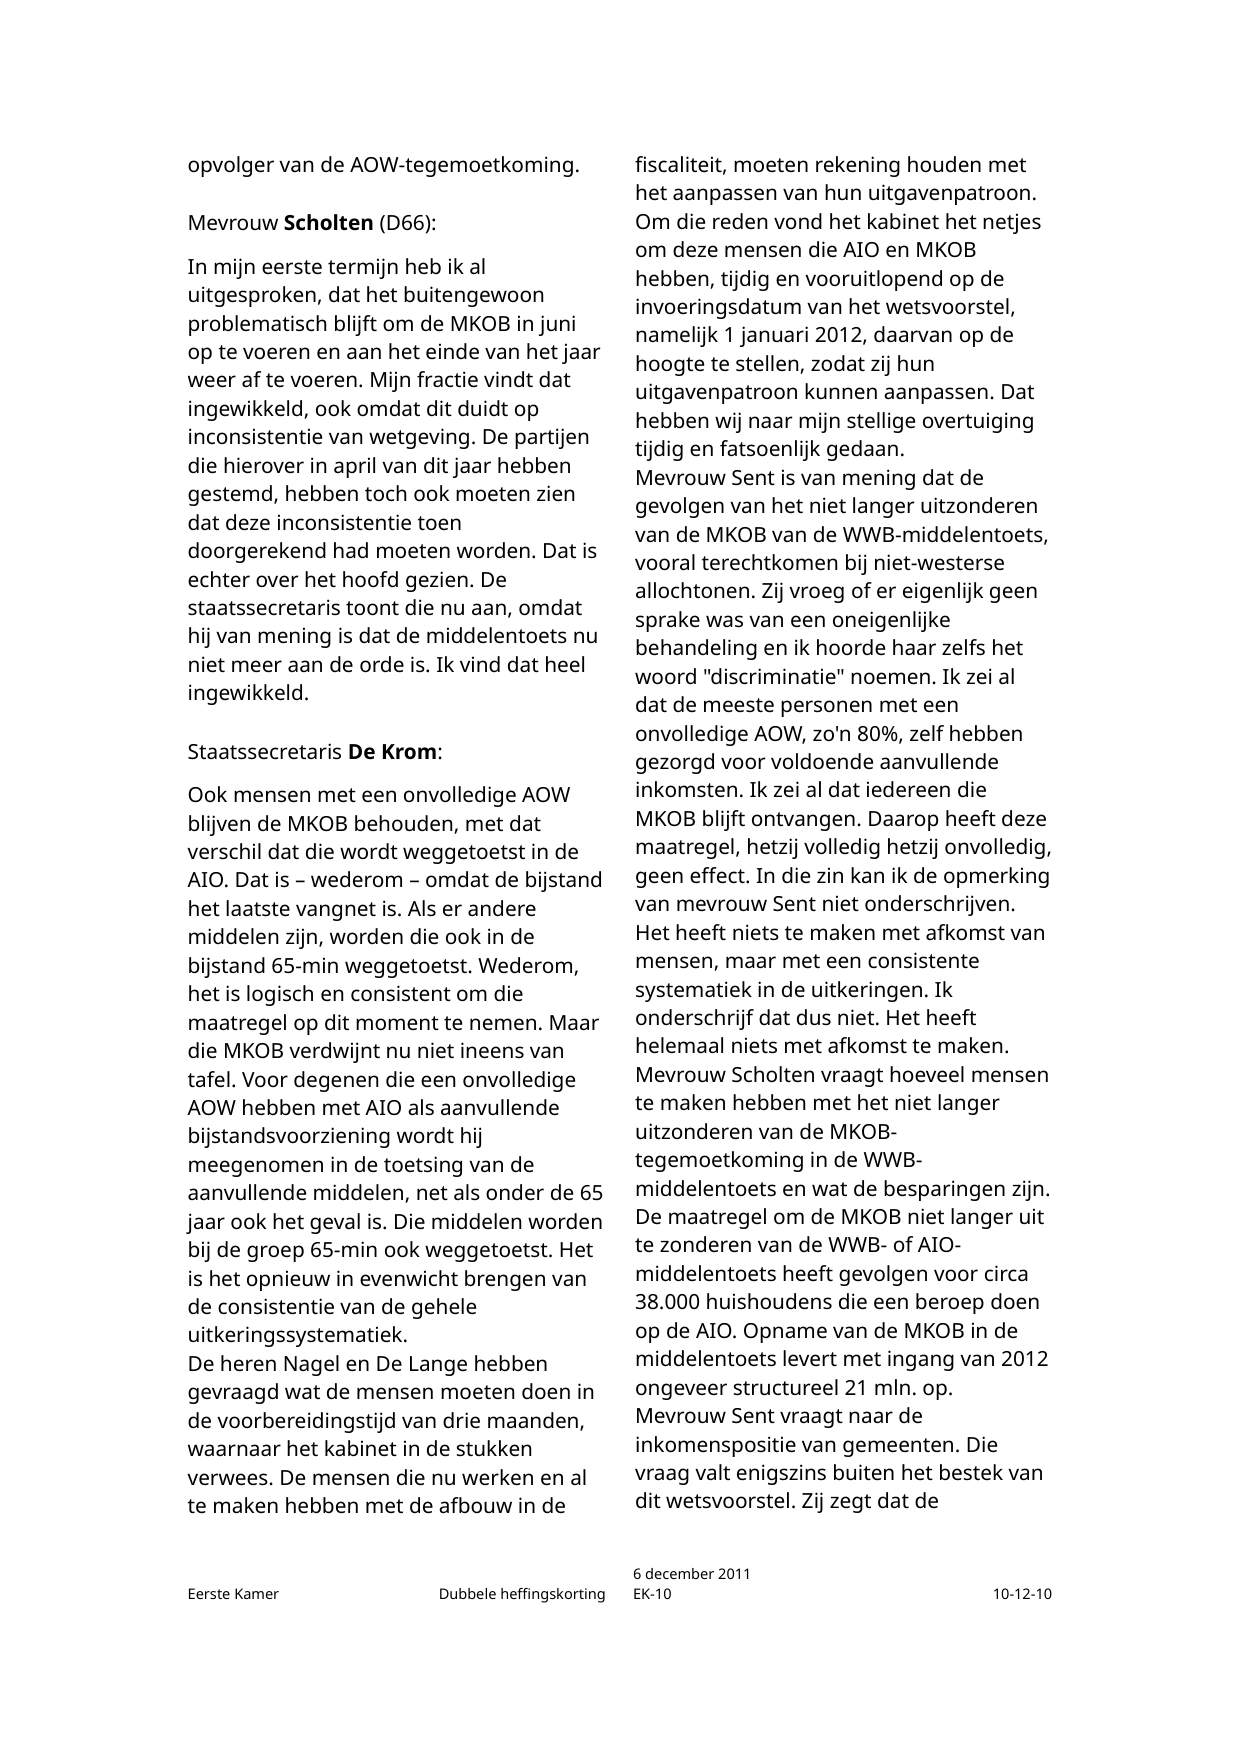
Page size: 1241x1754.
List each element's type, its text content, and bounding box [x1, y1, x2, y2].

text De heren Nagel en De Lange hebben gevraagd wat de mensen moeten doen in de voorbereidingstijd van drie maanden, waarnaar het kabinet in de stukken verwees. De mensen die nu werken en al te maken hebben met de afbouw in de [187, 1349, 605, 1520]
text Mevrouw Scholten (D66): [187, 208, 605, 237]
text fiscaliteit, moeten rekening houden met het aanpassen van hun uitgavenpatroon. Om die reden vond het kabinet het netjes om deze mensen die AIO en MKOB hebben, tijdig en vooruitlopend op de invoeringsdatum van het wetsvoorstel, namelijk 1 januari 2012, daarvan op de hoogte te stellen, zodat zij hun uitgavenpatroon kunnen aanpassen. Dat hebben wij naar mijn stellige overtuiging tijdig en fatsoenlijk gedaan. [635, 150, 1053, 463]
text Mevrouw Sent is van mening dat de gevolgen van het niet langer uitzonderen van de MKOB van de WWB-middelentoets, vooral terechtkomen bij niet-westerse allochtonen. Zij vroeg of er eigenlijk geen sprake was van een oneigenlijke behandeling en ik hoorde haar zelfs het woord "discriminatie" noemen. Ik zei al dat de meeste personen met een onvolledige AOW, zo'n 80%, zelf hebben gezorgd voor voldoende aanvullende inkomsten. Ik zei al dat iedereen die MKOB blijft ontvangen. Daarop heeft deze maatregel, hetzij volledig hetzij onvolledig, geen effect. In die zin kan ik de opmerking van mevrouw Sent niet onderschrijven. Het heeft niets te maken met afkomst van mensen, maar met een consistente systematiek in de uitkeringen. Ik onderschrijf dat dus niet. Het heeft helemaal niets met afkomst te maken. [635, 463, 1053, 1060]
text opvolger van de AOW-tegemoetkoming. [187, 150, 605, 178]
text Mevrouw Scholten vraagt hoeveel mensen te maken hebben met het niet langer uitzonderen van de MKOB-tegemoetkoming in de WWB-middelentoets en wat de besparingen zijn. De maatregel om de MKOB niet langer uit te zonderen van de WWB- of AIO-middelentoets heeft gevolgen voor circa 38.000 huishoudens die een beroep doen op de AIO. Opname van de MKOB in de middelentoets levert met ingang van 2012 ongeveer structureel 21 mln. op. [635, 1060, 1053, 1401]
text Mevrouw Sent vraagt naar de inkomenspositie van gemeenten. Die vraag valt enigszins buiten het bestek van dit wetsvoorstel. Zij zegt dat de [635, 1401, 1053, 1515]
text Staatssecretaris De Krom: [187, 737, 605, 765]
text In mijn eerste termijn heb ik al uitgesproken, dat het buitengewoon problematisch blijft om de MKOB in juni op te voeren en aan het einde van het jaar weer af te voeren. Mijn fractie vindt dat ingewikkeld, ook omdat dit duidt op inconsistentie van wetgeving. De partijen die hierover in april van dit jaar hebben gestemd, hebben toch ook moeten zien dat deze inconsistentie toen doorgerekend had moeten worden. Dat is echter over het hoofd gezien. De staatssecretaris toont die nu aan, omdat hij van mening is dat de middelentoets nu niet meer aan de orde is. Ik vind dat heel ingewikkeld. [187, 252, 605, 707]
text Ook mensen met een onvolledige AOW blijven de MKOB behouden, met dat verschil dat die wordt weggetoetst in de AIO. Dat is – wederom – omdat de bijstand het laatste vangnet is. Als er andere middelen zijn, worden die ook in de bijstand 65-min weggetoetst. Wederom, het is logisch en consistent om die maatregel op dit moment te nemen. Maar die MKOB verdwijnt nu niet ineens van tafel. Voor degenen die een onvolledige AOW hebben met AIO als aanvullende bijstandsvoorziening wordt hij meegenomen in de toetsing van de aanvullende middelen, net als onder de 65 jaar ook het geval is. Die middelen worden bij de groep 65-min ook weggetoetst. Het is het opnieuw in evenwicht brengen van de consistentie van de gehele uitkeringssystematiek. [187, 780, 605, 1349]
